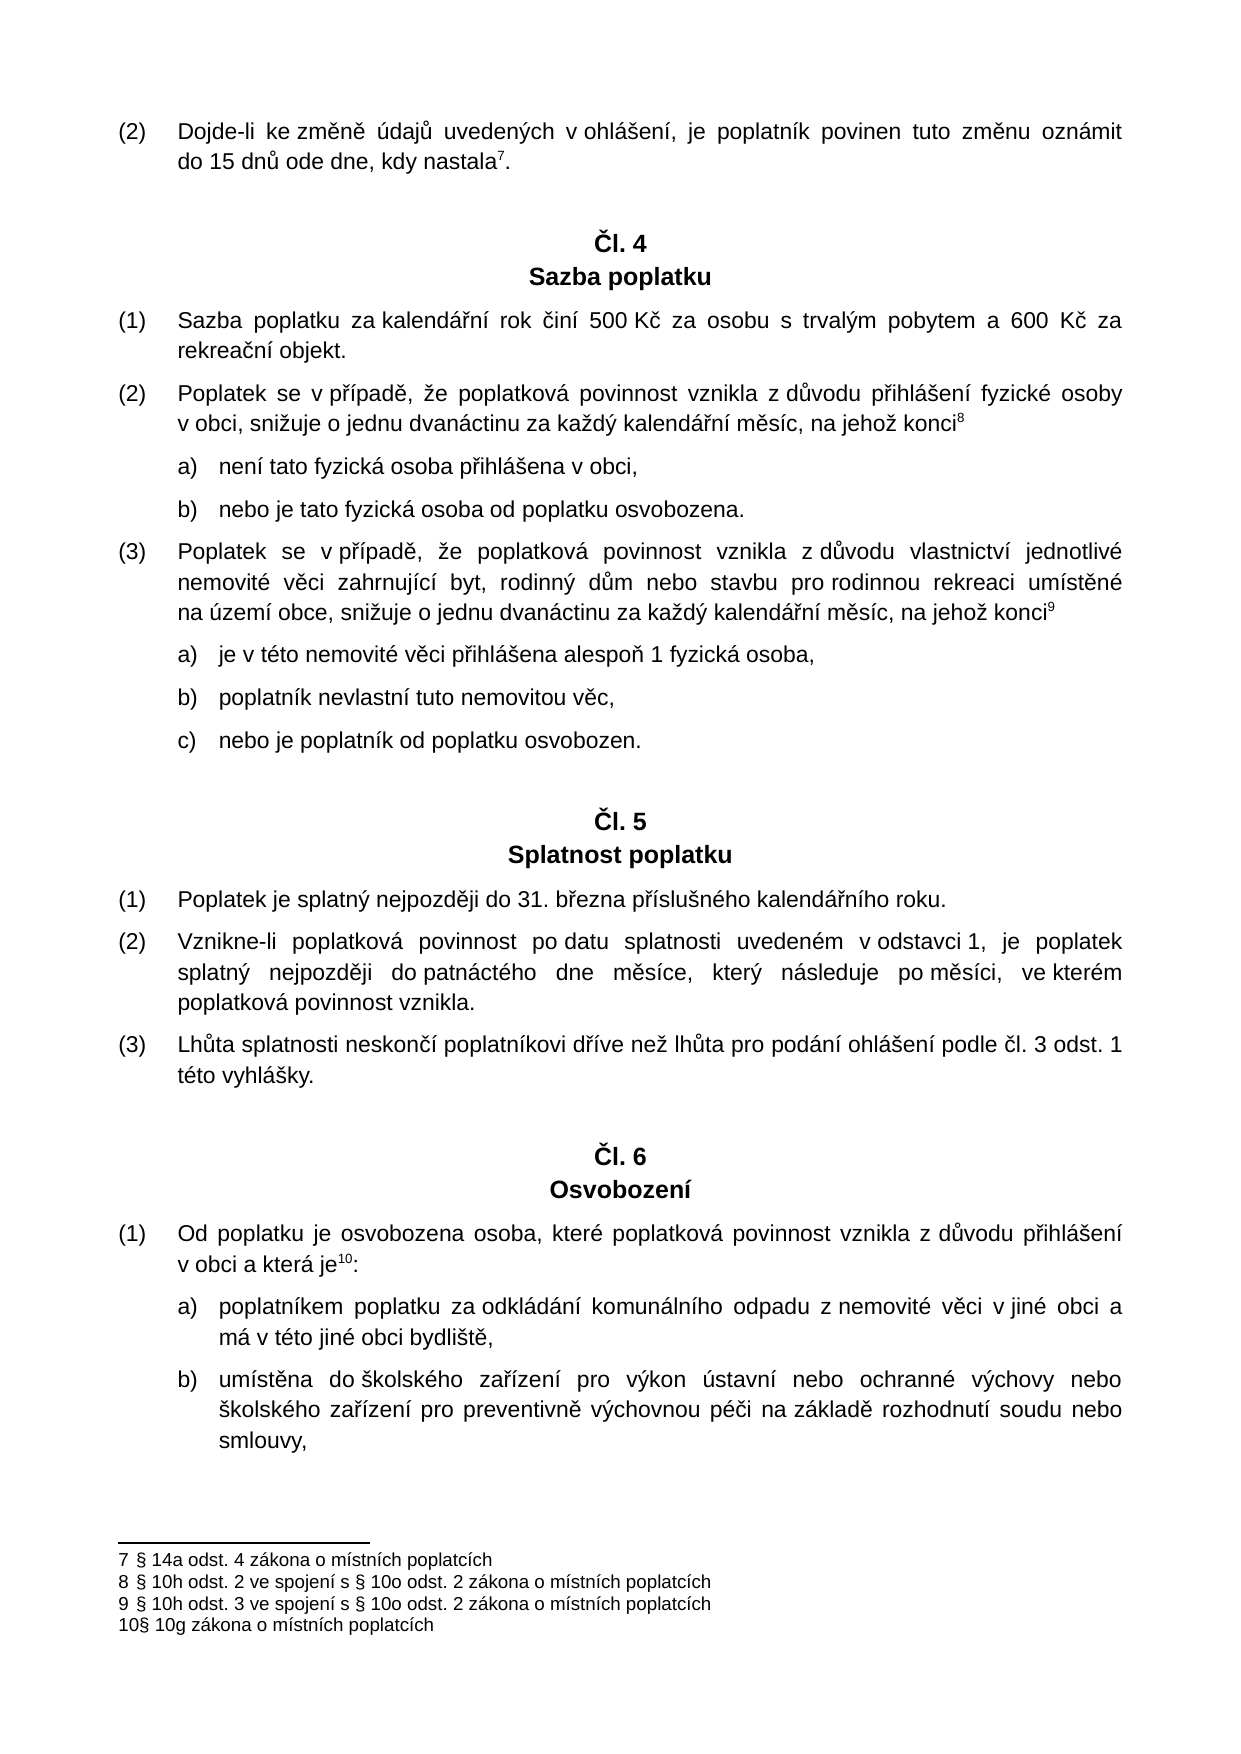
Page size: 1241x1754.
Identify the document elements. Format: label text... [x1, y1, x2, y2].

list poplatník nevlastní tuto nemovitou věc, [177, 684, 1122, 711]
list Od poplatku je osvobozena osoba, které poplatková povinnost vznikla z důvodu přihlášení v obci a která je: [118, 1220, 1122, 1277]
list Poplatek se v případě, že poplatková povinnost vznikla z důvodu přihlášení fyzické osoby v obci, snižuje o jednu dvanáctinu za každý kalendářní měsíc, na jehož konci [118, 380, 1122, 437]
list Poplatek je splatný nejpozději do 31. března příslušného kalendářního roku. [118, 886, 1122, 912]
list § 10g zákona o místních poplatcích [118, 1614, 1122, 1635]
list Dojde-li ke změně údajů uvedených v ohlášení, je poplatník povinen tuto změnu oznámit do 15 dnů ode dne, kdy nastala. [118, 118, 1122, 175]
list § 10h odst. 3 ve spojení s § 10o odst. 2 zákona o místních poplatcích [118, 1592, 1122, 1614]
list Sazba poplatku za kalendářní rok činí 500 Kč za osobu s trvalým pobytem a 600 Kč za rekreační objekt. [118, 307, 1122, 364]
list Poplatek se v případě, že poplatková povinnost vznikla z důvodu vlastnictví jednotlivé nemovité věci zahrnující byt, rodinný dům nebo stavbu pro rodinnou rekreaci umístěné na území obce, snižuje o jednu dvanáctinu za každý kalendářní měsíc, na jehož konci [118, 538, 1122, 625]
list poplatníkem poplatku za odkládání komunálního odpadu z nemovité věci v jiné obci a má v této jiné obci bydliště, [177, 1293, 1122, 1350]
list je v této nemovité věci přihlášena alespoň 1 fyzická osoba, [177, 641, 1122, 668]
list nebo je tato fyzická osoba od poplatku osvobozena. [177, 496, 1122, 522]
list § 10h odst. 2 ve spojení s § 10o odst. 2 zákona o místních poplatcích [118, 1571, 1122, 1592]
subtitle Čl. 4 Sazba poplatku [118, 228, 1122, 290]
list § 14a odst. 4 zákona o místních poplatcích [118, 1549, 1122, 1571]
subtitle Čl. 6 Osvobození [118, 1142, 1122, 1204]
list nebo je poplatník od poplatku osvobozen. [177, 727, 1122, 753]
list Vznikne-li poplatková povinnost po datu splatnosti uvedeném v odstavci 1, je poplatek splatný nejpozději do patnáctého dne měsíce, který následuje po měsíci, ve kterém poplatková povinnost vznikla. [118, 928, 1122, 1015]
subtitle Čl. 5 Splatnost poplatku [118, 807, 1122, 869]
list není tato fyzická osoba přihlášena v obci, [177, 453, 1122, 479]
list umístěna do školského zařízení pro výkon ústavní nebo ochranné výchovy nebo školského zařízení pro preventivně výchovnou péči na základě rozhodnutí soudu nebo smlouvy, [177, 1366, 1122, 1453]
list Lhůta splatnosti neskončí poplatníkovi dříve než lhůta pro podání ohlášení podle čl. 3 odst. 1 této vyhlášky. [118, 1031, 1122, 1088]
